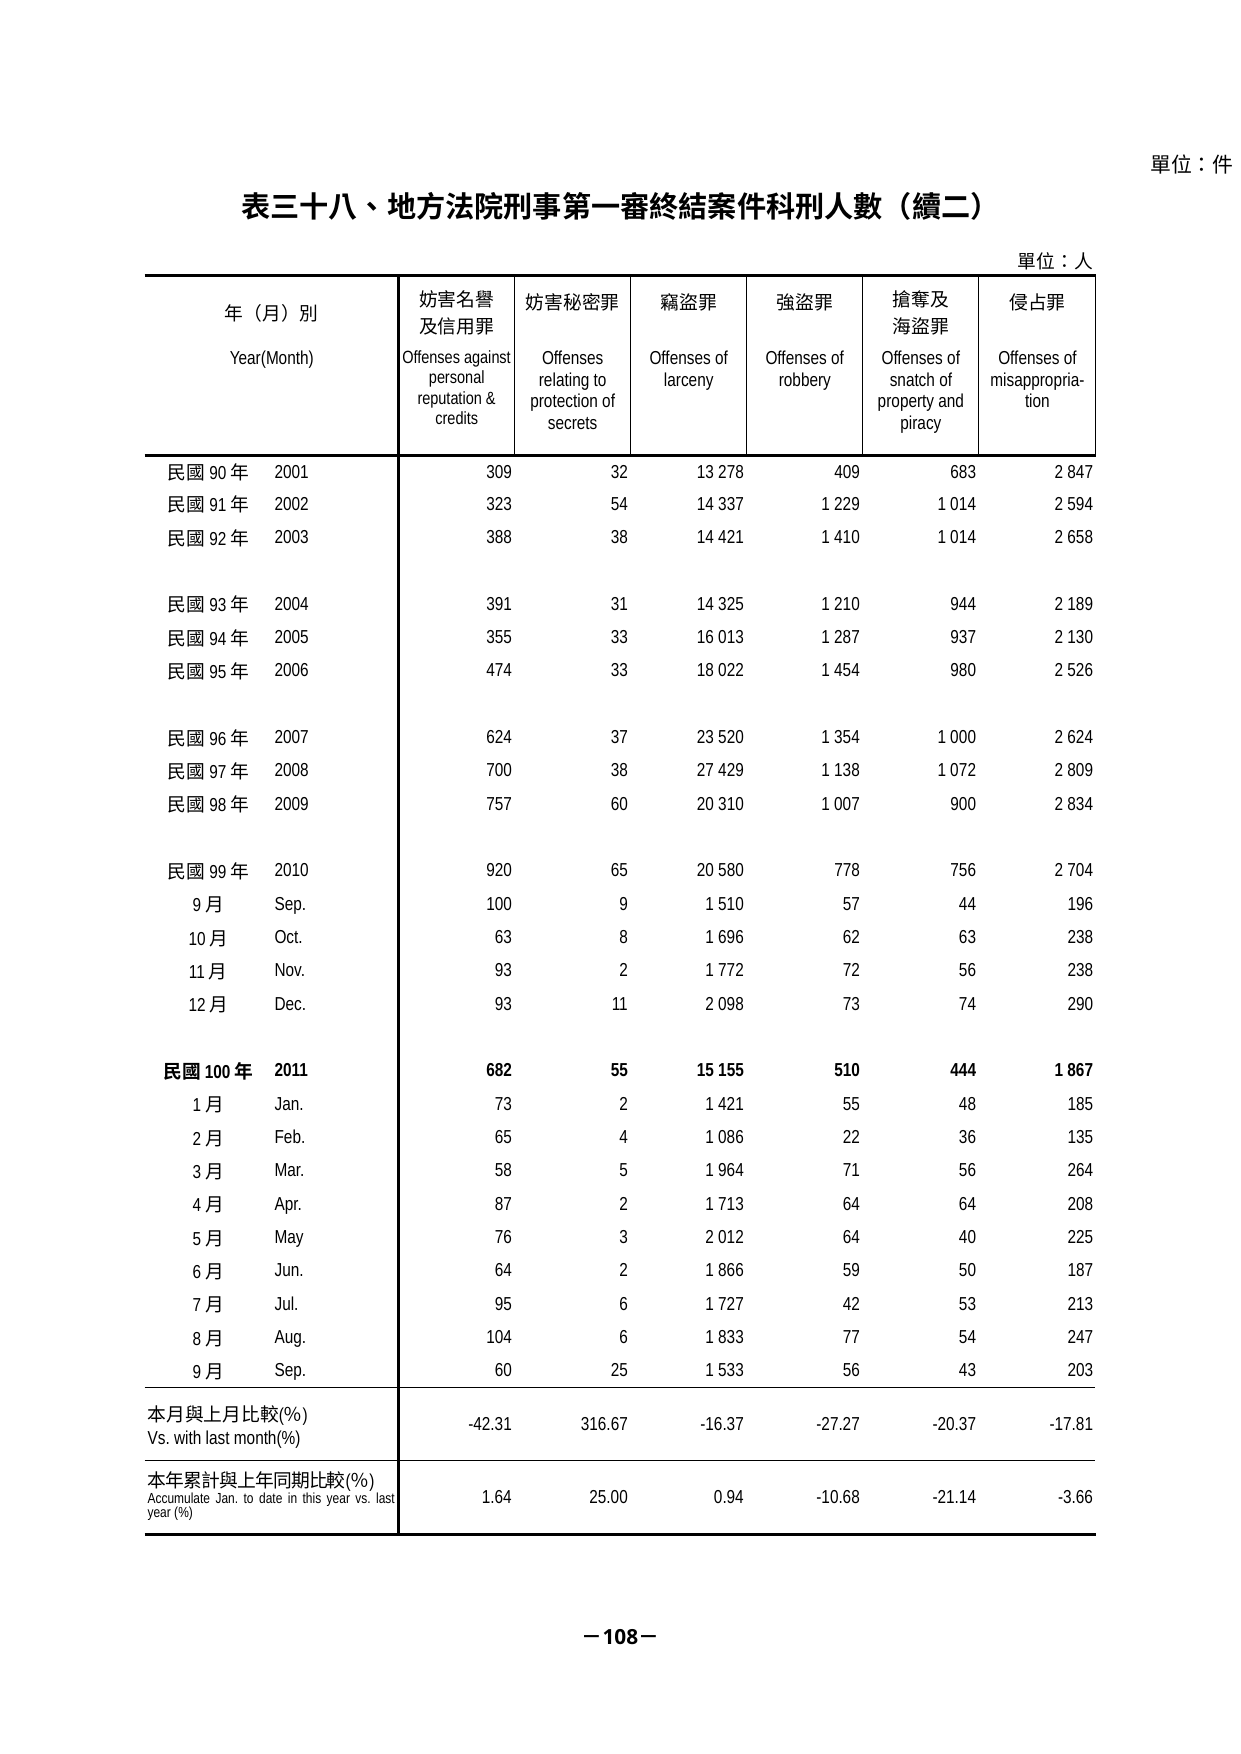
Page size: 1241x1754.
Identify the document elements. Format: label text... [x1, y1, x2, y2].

table_cell 2 [515, 954, 631, 987]
table_cell 64 [747, 1220, 863, 1253]
table_cell 73 [747, 987, 863, 1020]
table_cell 355 [400, 620, 514, 653]
table_cell Offenses of misappropria- tion [979, 347, 1095, 451]
table_cell 2 847 [979, 457, 1096, 487]
table_cell [979, 687, 1096, 720]
table_cell 36 [863, 1120, 979, 1153]
table_cell 18 022 [631, 654, 747, 687]
table_cell 16 013 [631, 620, 747, 653]
table_header 妨害名譽 及信用罪 [400, 277, 514, 347]
table_cell 14 421 [631, 520, 747, 553]
table_cell 65 [400, 1120, 514, 1153]
table_cell 1 696 [631, 920, 747, 953]
table_cell 238 [979, 954, 1096, 987]
table_cell -3.66 [979, 1460, 1096, 1533]
text [1150, 141, 1240, 148]
table_cell [631, 687, 747, 720]
table_cell 14 337 [631, 487, 747, 520]
table_cell 208 [979, 1187, 1096, 1220]
table_cell 944 [863, 587, 979, 620]
table_cell 4 [515, 1120, 631, 1153]
table_cell Oct. [271, 920, 397, 953]
table_cell 43 [863, 1354, 979, 1387]
table_cell 980 [863, 654, 979, 687]
table_cell 1 510 [631, 887, 747, 920]
table_cell 1.64 [400, 1461, 514, 1533]
table_cell 1 014 [863, 520, 979, 553]
table_cell 388 [400, 520, 514, 553]
table_cell 2010 [271, 854, 397, 887]
table_cell Jun. [271, 1254, 397, 1287]
table_cell 1 713 [631, 1187, 747, 1220]
table_cell [863, 820, 979, 853]
table_header 妨害秘密罪 [515, 277, 630, 347]
table_cell 22 [747, 1120, 863, 1153]
table_cell 2003 [271, 520, 397, 553]
table_cell 203 [979, 1354, 1096, 1387]
table_cell 74 [863, 987, 979, 1020]
table_cell 238 [979, 920, 1096, 953]
table_cell 93 [400, 954, 514, 987]
table_cell [400, 554, 514, 587]
table_cell -16.37 [631, 1388, 747, 1460]
table_cell 63 [400, 920, 514, 953]
table_cell [979, 1020, 1096, 1053]
table_cell [863, 1020, 979, 1053]
table_cell 64 [863, 1187, 979, 1220]
table_cell Jul. [271, 1287, 397, 1320]
table_cell 40 [863, 1220, 979, 1253]
table_cell [271, 687, 397, 720]
table_cell -42.31 [400, 1388, 514, 1460]
table_cell Apr. [271, 1187, 397, 1220]
table_cell 2 658 [979, 520, 1096, 553]
table_cell 6 [515, 1320, 631, 1353]
table_cell Sep. [271, 887, 397, 920]
table_cell [747, 554, 863, 587]
table_cell 12月 [145, 987, 271, 1020]
table_cell 920 [400, 854, 514, 887]
table_cell 757 [400, 787, 514, 820]
table_cell 53 [863, 1287, 979, 1320]
table_cell -20.37 [863, 1388, 979, 1460]
table_cell 1 287 [747, 620, 863, 653]
table_cell 2004 [271, 587, 397, 620]
table_cell [271, 820, 397, 853]
table_cell 93 [400, 987, 514, 1020]
table_cell 9月 [145, 887, 271, 920]
table_cell 474 [400, 654, 514, 687]
table_cell 本月與上月比較(％) Vs. with last month(%) [145, 1388, 397, 1460]
table_cell 民國100年 [145, 1054, 271, 1087]
table_cell 76 [400, 1220, 514, 1253]
table_cell 77 [747, 1320, 863, 1353]
table_cell 55 [515, 1054, 631, 1087]
table_cell 38 [515, 754, 631, 787]
table_cell [145, 820, 271, 853]
table_cell 2009 [271, 787, 397, 820]
table_cell 2 526 [979, 654, 1096, 687]
table_cell 3月 [145, 1154, 271, 1187]
table_cell [631, 554, 747, 587]
table_cell 14 325 [631, 587, 747, 620]
table_cell 民國 98年 [145, 787, 271, 820]
table_cell 1 833 [631, 1320, 747, 1353]
table_header 年（月）別 [145, 277, 397, 347]
table_cell 510 [747, 1054, 863, 1087]
table_cell [979, 820, 1096, 853]
table_cell 5月 [145, 1220, 271, 1253]
table_cell -27.27 [747, 1388, 863, 1460]
table_cell 27 429 [631, 754, 747, 787]
table_cell [863, 554, 979, 587]
table_cell 264 [979, 1154, 1096, 1187]
table_cell 323 [400, 487, 514, 520]
table_cell 700 [400, 754, 514, 787]
table_cell 683 [863, 457, 979, 487]
text [1150, 173, 1240, 181]
table_cell Jan. [271, 1087, 397, 1120]
table_cell [631, 1020, 747, 1053]
table_cell 95 [400, 1287, 514, 1320]
table_cell 42 [747, 1287, 863, 1320]
table_cell 2 130 [979, 620, 1096, 653]
table_cell 2 594 [979, 487, 1096, 520]
table_cell 民國 90年 [145, 457, 271, 487]
table_cell 104 [400, 1320, 514, 1353]
table_header 侵占罪 [979, 277, 1095, 347]
table_cell -17.81 [979, 1387, 1096, 1460]
table_cell 1 410 [747, 520, 863, 553]
table_cell 187 [979, 1254, 1096, 1287]
table_cell [400, 1020, 514, 1053]
table_cell 59 [747, 1254, 863, 1287]
table_cell 54 [863, 1320, 979, 1353]
table_cell [145, 554, 271, 587]
table_cell 民國 94年 [145, 620, 271, 653]
table_cell 316.67 [515, 1388, 631, 1460]
table_cell 6月 [145, 1254, 271, 1287]
table_cell 38 [515, 520, 631, 553]
table_cell 3 [515, 1220, 631, 1253]
table_cell 225 [979, 1220, 1096, 1253]
table_cell 50 [863, 1254, 979, 1287]
table_cell 56 [863, 954, 979, 987]
table_cell 23 520 [631, 720, 747, 753]
table_cell 9月 [145, 1354, 271, 1387]
table_cell 409 [747, 457, 863, 487]
table_cell 2月 [145, 1120, 271, 1153]
table_cell 44 [863, 887, 979, 920]
table_cell 682 [400, 1054, 514, 1087]
table_cell 2008 [271, 754, 397, 787]
table_cell 民國 97年 [145, 754, 271, 787]
table_cell 56 [747, 1354, 863, 1387]
table_cell [979, 554, 1096, 587]
table_cell 9 [515, 887, 631, 920]
table_cell 5 [515, 1154, 631, 1187]
table_cell 64 [747, 1187, 863, 1220]
table_cell 33 [515, 620, 631, 653]
table_cell 13 278 [631, 457, 747, 487]
table_cell 1 014 [863, 487, 979, 520]
table_cell 10月 [145, 920, 271, 953]
table_cell 135 [979, 1120, 1096, 1153]
table_cell [515, 687, 631, 720]
table_cell [145, 1020, 271, 1053]
table_cell 25 [515, 1354, 631, 1387]
table_cell 1月 [145, 1087, 271, 1120]
table_cell 65 [515, 854, 631, 887]
table_cell 2 834 [979, 787, 1096, 820]
table_cell 624 [400, 720, 514, 753]
table_cell 37 [515, 720, 631, 753]
table_cell Sep. [271, 1354, 397, 1387]
table_cell 11 [515, 987, 631, 1020]
table_cell [863, 687, 979, 720]
table_cell Offenses of snatch of property and piracy [863, 347, 978, 451]
table_cell 391 [400, 587, 514, 620]
table_cell 15 155 [631, 1054, 747, 1087]
table_cell 8 [515, 920, 631, 953]
table_cell 1 072 [863, 754, 979, 787]
table_cell 196 [979, 887, 1096, 920]
table_cell 2 704 [979, 854, 1096, 887]
table_cell Mar. [271, 1154, 397, 1187]
table_cell 民國 96年 [145, 720, 271, 753]
table_cell 444 [863, 1054, 979, 1087]
table_cell 60 [400, 1354, 514, 1387]
table_cell 56 [863, 1154, 979, 1187]
table_cell 247 [979, 1320, 1096, 1353]
table_cell 1 086 [631, 1120, 747, 1153]
text 單位：件 [1150, 148, 1240, 173]
table_cell 民國 91年 [145, 487, 271, 520]
table_cell 32 [515, 457, 631, 487]
table_cell Aug. [271, 1320, 397, 1353]
table_cell 55 [747, 1087, 863, 1120]
table_cell 62 [747, 920, 863, 953]
table_cell 937 [863, 620, 979, 653]
table_cell Offenses of robbery [747, 347, 862, 451]
table_cell 1 772 [631, 954, 747, 987]
table_cell 1 138 [747, 754, 863, 787]
table_cell 20 580 [631, 854, 747, 887]
table_cell 2006 [271, 654, 397, 687]
table_cell 本年累計與上年同期比較(％) Accumulate Jan. to date in this year vs. last year (%) [145, 1461, 397, 1533]
table_cell 60 [515, 787, 631, 820]
table_cell [515, 820, 631, 853]
table_cell Dec. [271, 987, 397, 1020]
table_cell 756 [863, 854, 979, 887]
table_cell 87 [400, 1187, 514, 1220]
table_cell 290 [979, 987, 1096, 1020]
table_cell 2 [515, 1087, 631, 1120]
table_cell 8月 [145, 1320, 271, 1353]
table_cell 7月 [145, 1287, 271, 1320]
table_header 強盜罪 [747, 277, 862, 347]
table_cell 2002 [271, 487, 397, 520]
text 表三十八、地方法院刑事第一審終結案件科刑人數（續二） [148, 183, 1092, 225]
table_cell 48 [863, 1087, 979, 1120]
table_cell 31 [515, 587, 631, 620]
table_cell 2011 [271, 1054, 397, 1087]
table_cell 6 [515, 1287, 631, 1320]
table_cell 民國 93年 [145, 587, 271, 620]
table_cell 4月 [145, 1187, 271, 1220]
table_cell Feb. [271, 1120, 397, 1153]
table_cell 2 809 [979, 754, 1096, 787]
table_cell [515, 1020, 631, 1053]
table_cell Nov. [271, 954, 397, 987]
table_cell 185 [979, 1087, 1096, 1120]
table_cell May [271, 1220, 397, 1253]
table_cell 309 [400, 457, 514, 487]
table_cell 1 727 [631, 1287, 747, 1320]
table_cell 2 189 [979, 587, 1096, 620]
table_cell 72 [747, 954, 863, 987]
table_cell 213 [979, 1287, 1096, 1320]
table_cell 25.00 [515, 1461, 631, 1533]
table_cell 1 964 [631, 1154, 747, 1187]
table_cell 2005 [271, 620, 397, 653]
table_cell 1 210 [747, 587, 863, 620]
table_cell 2 [515, 1254, 631, 1287]
table_cell 民國 92年 [145, 520, 271, 553]
table_cell Offenses of larceny [631, 347, 746, 451]
table_cell 73 [400, 1087, 514, 1120]
table_cell 63 [863, 920, 979, 953]
table_cell -21.14 [863, 1461, 979, 1533]
table_cell 58 [400, 1154, 514, 1187]
table_cell [515, 554, 631, 587]
table_cell 0.94 [631, 1461, 747, 1533]
table_cell [747, 1020, 863, 1053]
table_cell 1 354 [747, 720, 863, 753]
table_cell 民國 99年 [145, 854, 271, 887]
table_cell 1 421 [631, 1087, 747, 1120]
table_cell Offenses relating to protection of secrets [515, 347, 630, 451]
table_header 搶奪及 海盜罪 [863, 277, 978, 347]
table_cell 11月 [145, 954, 271, 987]
table_cell [145, 687, 271, 720]
table_cell Offenses against personal reputation & credits [400, 347, 514, 451]
table_cell 900 [863, 787, 979, 820]
table_cell 54 [515, 487, 631, 520]
table_cell 1 000 [863, 720, 979, 753]
table_cell 1 866 [631, 1254, 747, 1287]
table_header 竊盜罪 [631, 277, 746, 347]
table_cell 1 533 [631, 1354, 747, 1387]
table_cell 100 [400, 887, 514, 920]
table_cell 1 007 [747, 787, 863, 820]
table_cell 57 [747, 887, 863, 920]
text 單位：人 [148, 247, 1092, 274]
table_cell -10.68 [747, 1461, 863, 1533]
table_cell 1 867 [979, 1054, 1096, 1087]
table_cell 民國 95年 [145, 654, 271, 687]
table_cell [271, 1020, 397, 1053]
table_cell 1 229 [747, 487, 863, 520]
table_cell 2 012 [631, 1220, 747, 1253]
table_cell 20 310 [631, 787, 747, 820]
table_cell [400, 687, 514, 720]
table_cell Year(Month) [145, 347, 397, 451]
table_cell 1 454 [747, 654, 863, 687]
table_cell 2 [515, 1187, 631, 1220]
table_cell [631, 820, 747, 853]
table_cell 2007 [271, 720, 397, 753]
table_cell 2 098 [631, 987, 747, 1020]
table_cell 64 [400, 1254, 514, 1287]
table_cell [747, 687, 863, 720]
table_cell 2001 [271, 457, 397, 487]
table_cell 778 [747, 854, 863, 887]
table_cell [400, 820, 514, 853]
table_cell 2 624 [979, 720, 1096, 753]
table_cell [747, 820, 863, 853]
table_cell 33 [515, 654, 631, 687]
table_cell 71 [747, 1154, 863, 1187]
table_cell [271, 554, 397, 587]
